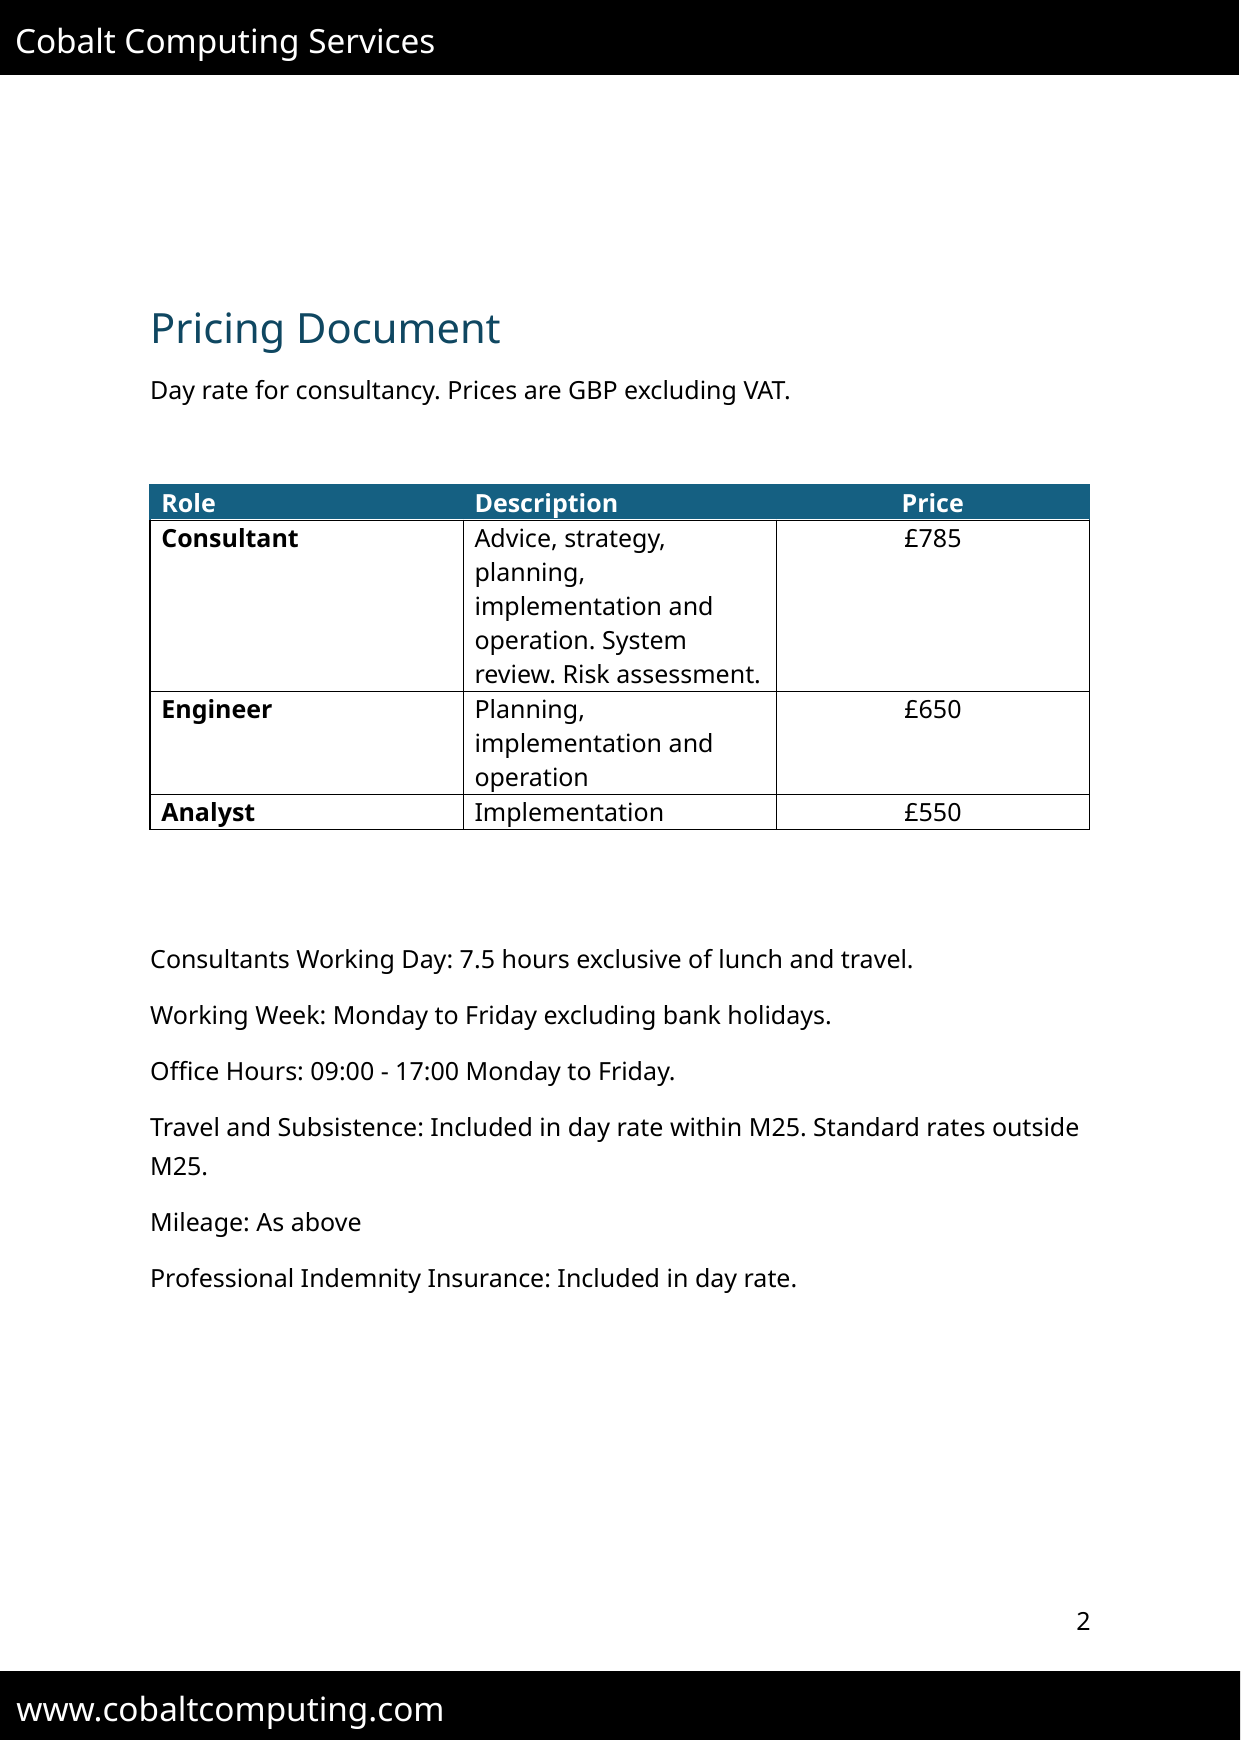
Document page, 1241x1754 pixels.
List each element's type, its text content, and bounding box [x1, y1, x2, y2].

text Consultants Working Day: 7.5 hours exclusive of lunch and travel. [150, 942, 1090, 976]
text Mileage: As above [150, 1204, 1090, 1238]
table_header Price [776, 485, 1089, 519]
text Office Hours: 09:00 - 17:00 Monday to Friday. [150, 1053, 1090, 1088]
table_header Description [463, 485, 776, 519]
table_cell Advice, strategy, planning, implementation and operation. System review. Risk assessment. [464, 521, 776, 691]
table_cell Implementation [464, 795, 776, 829]
text Day rate for consultancy. Prices are GBP excluding VAT. [150, 373, 1090, 407]
table_cell Planning, implementation and operation [464, 692, 776, 794]
table_cell Consultant [151, 521, 463, 691]
table_cell £785 [777, 521, 1089, 691]
text Professional Indemnity Insurance: Included in day rate. [150, 1260, 1090, 1294]
table_cell £650 [777, 692, 1089, 794]
table_cell Analyst [151, 795, 463, 829]
text Working Week: Monday to Friday excluding bank holidays. [150, 998, 1090, 1032]
table_cell £550 [777, 795, 1089, 829]
table_header Role [151, 485, 463, 519]
table_cell Engineer [151, 692, 463, 794]
subtitle Pricing Document [150, 299, 1090, 356]
text Travel and Subsistence: Included in day rate within M25. Standard rates outside M25. [150, 1109, 1090, 1183]
